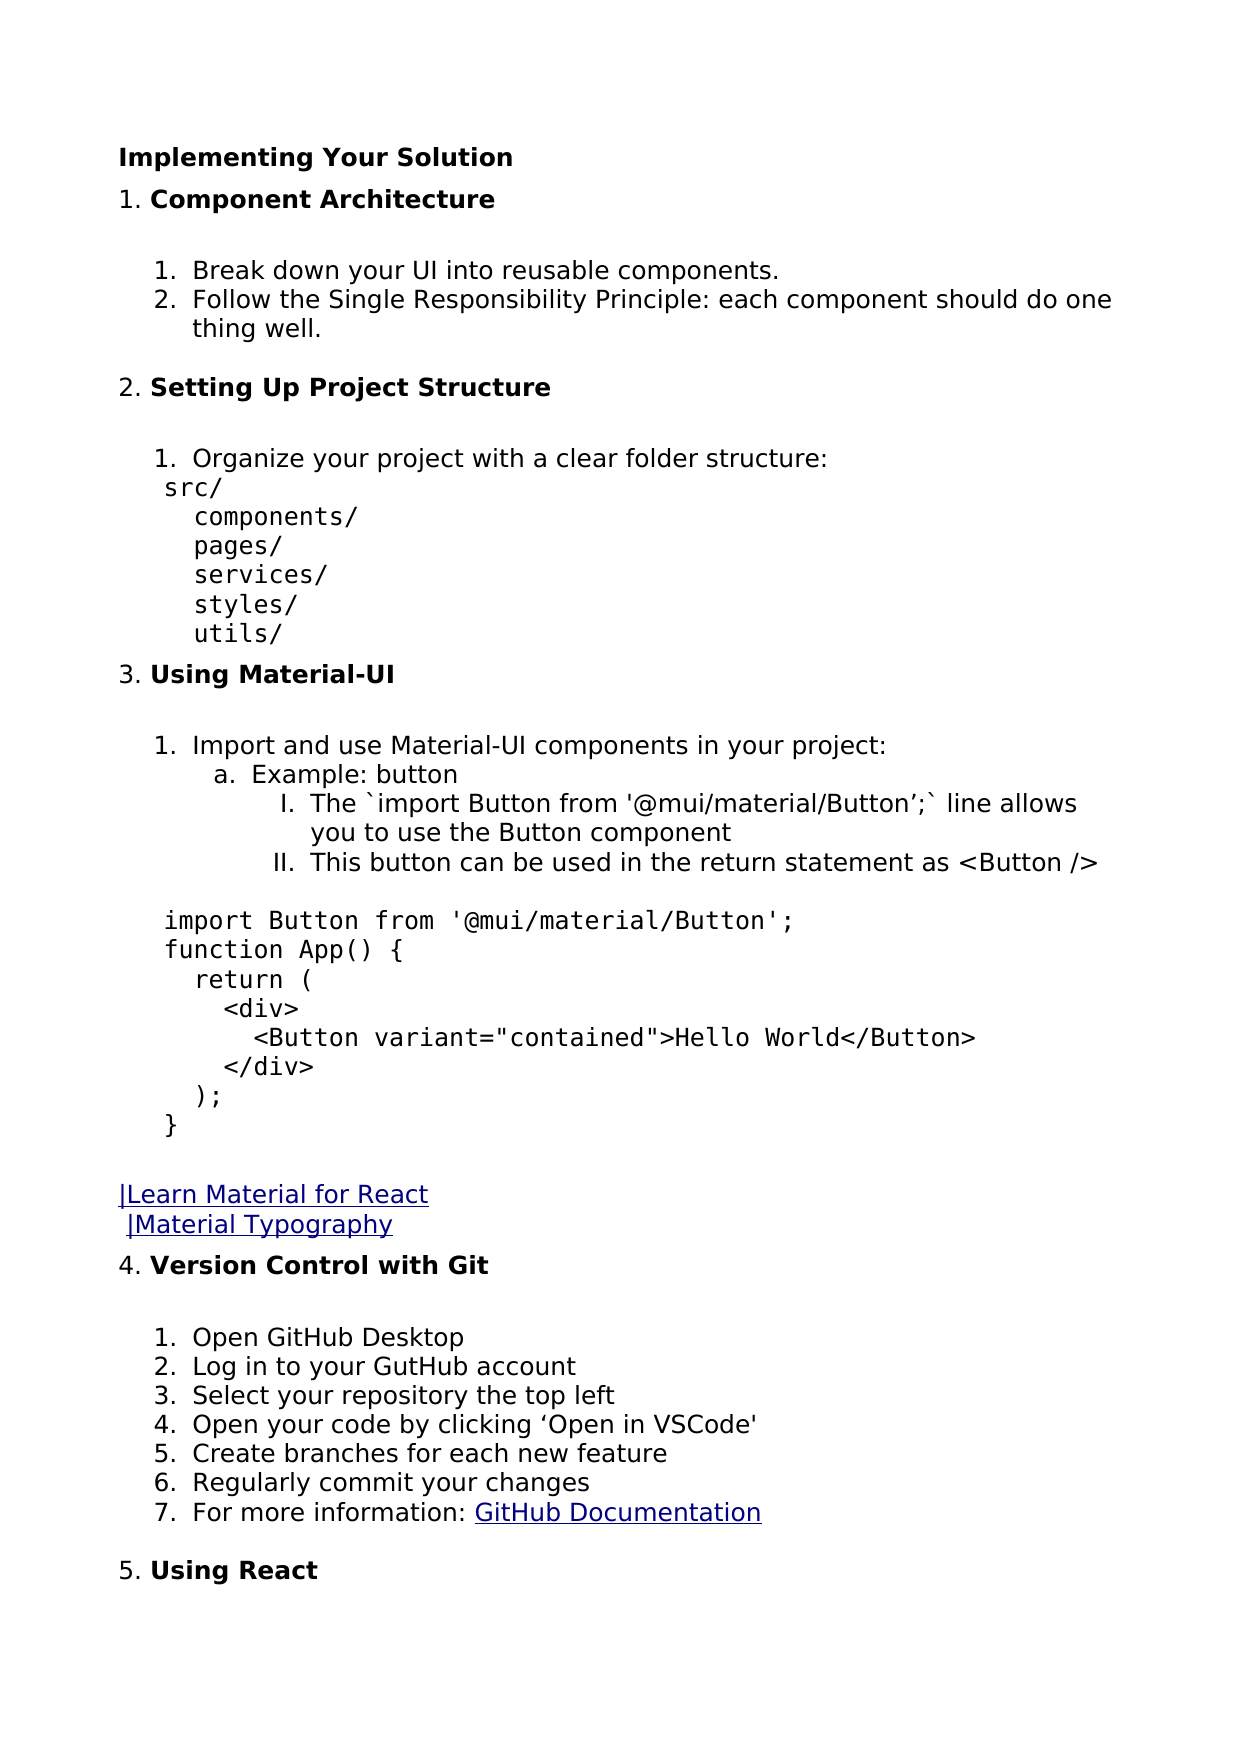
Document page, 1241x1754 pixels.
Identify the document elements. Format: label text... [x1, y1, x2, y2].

text 1. Component Architecture [118, 185, 1122, 214]
list Break down your UI into reusable components. [177, 256, 1122, 285]
list For more information: GitHub Documentation [177, 1498, 1122, 1527]
list Select your repository the top left [177, 1381, 1122, 1410]
list Create branches for each new feature [177, 1439, 1122, 1468]
list Regularly commit your changes [177, 1468, 1122, 1498]
text 4. Version Control with Git [118, 1252, 1122, 1281]
list Follow the Single Responsibility Principle: each component should do one thing well. [177, 285, 1122, 343]
list Open your code by clicking ‘Open in VSCode' [177, 1410, 1122, 1439]
list Log in to your GutHub account [177, 1352, 1122, 1381]
subtitle Implementing Your Solution [118, 143, 1122, 172]
text src/ components/ pages/ services/ styles/ utils/ [118, 473, 1122, 648]
text |Learn Material for React |Material Typography [118, 1181, 1122, 1239]
list Import and use Material-UI components in your project: [177, 731, 1122, 760]
text 5. Using React [118, 1556, 1122, 1586]
list The `import Button from '@mui/material/Button’;` line allows you to use the Button component [295, 789, 1122, 848]
list Organize your project with a clear folder structure: [177, 444, 1122, 473]
text 3. Using Material-UI [118, 660, 1122, 689]
list This button can be used in the return statement as <Button /> [295, 848, 1122, 877]
text import Button from '@mui/material/Button'; function App() { return ( <div> <Button variant="contained">Hello World</Button> </div> ); } [118, 906, 1122, 1169]
list Open GitHub Desktop [177, 1323, 1122, 1352]
text 2. Setting Up Project Structure [118, 373, 1122, 402]
list Example: button [236, 760, 1122, 789]
